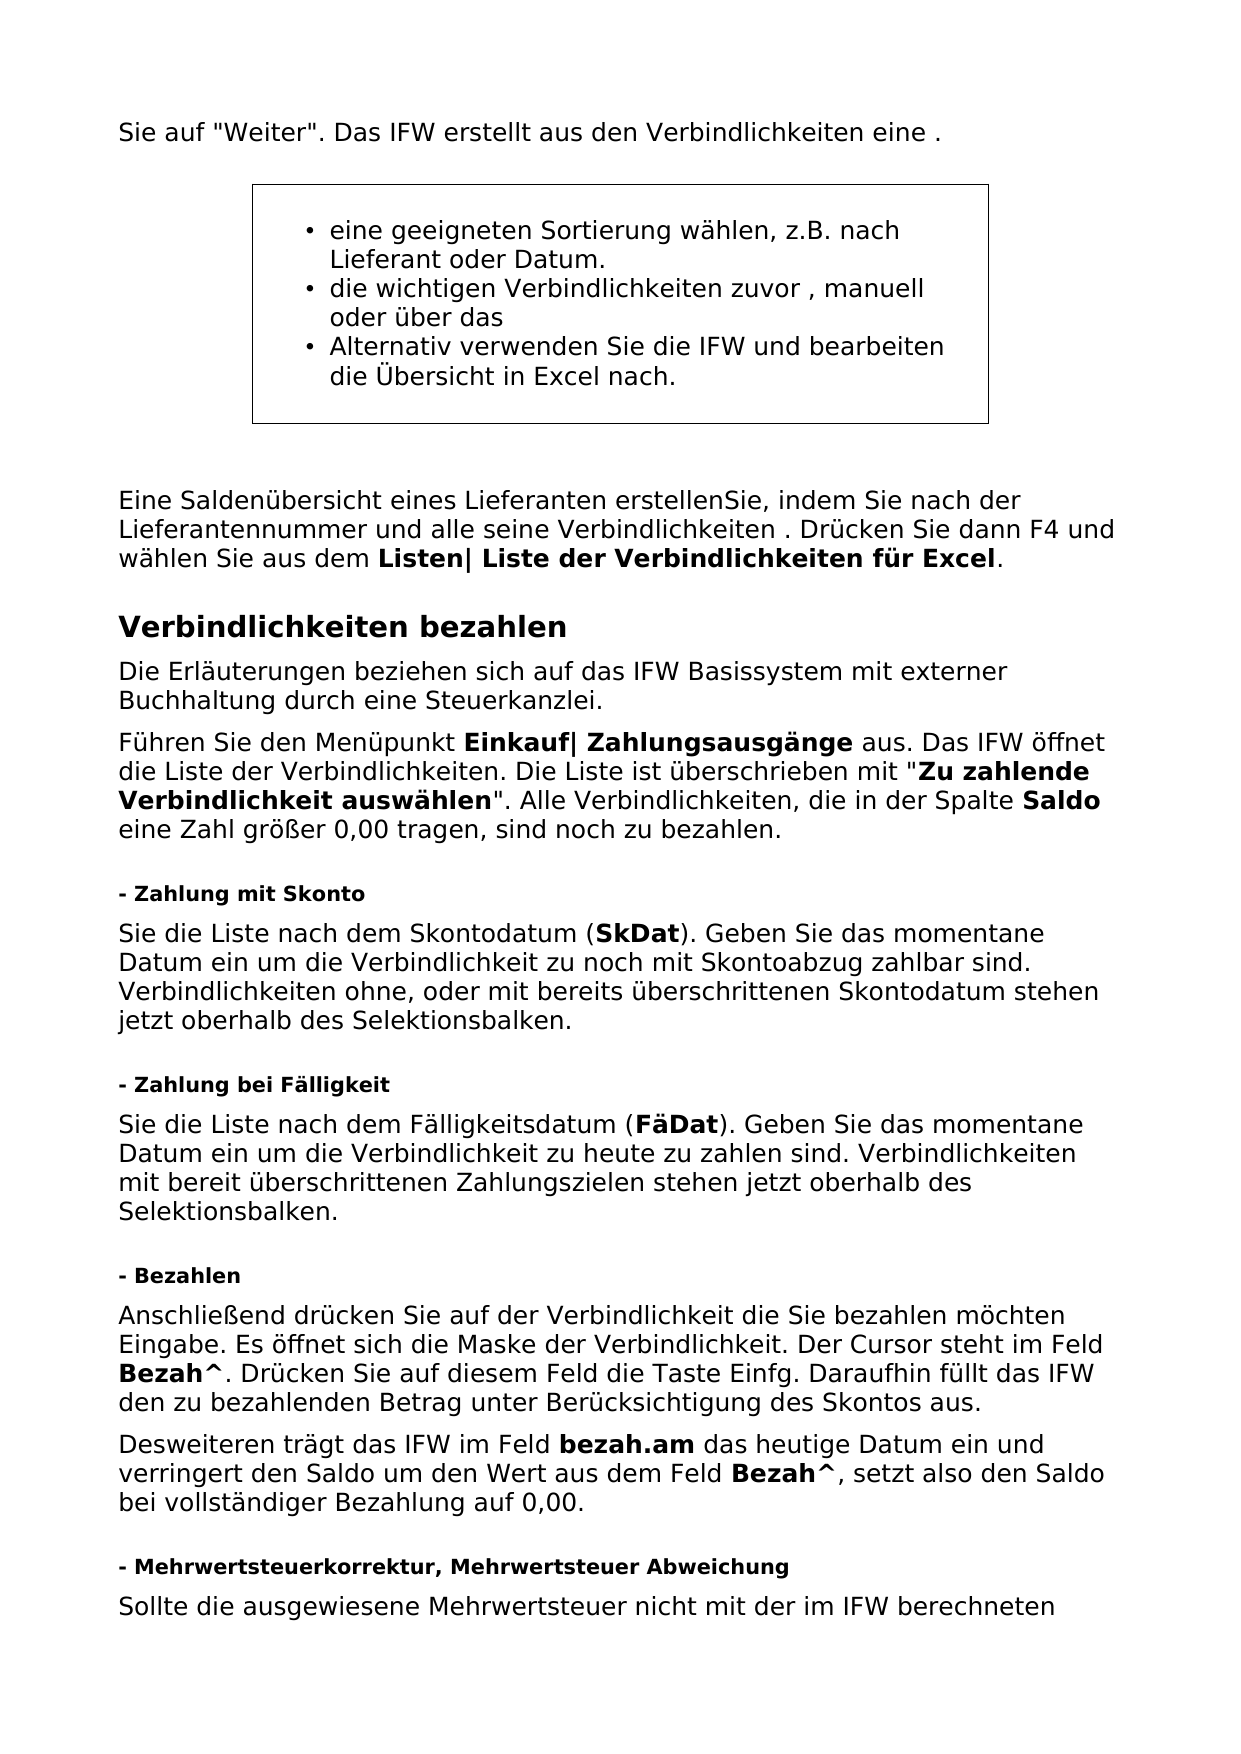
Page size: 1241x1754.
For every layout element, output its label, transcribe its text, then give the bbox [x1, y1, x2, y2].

text Sie die Liste nach dem Skontodatum (SkDat). Geben Sie das momentane Datum ein um die Verbindlichkeit zu noch mit Skontoabzug zahlbar sind. Verbindlichkeiten ohne, oder mit bereits überschrittenen Skontodatum stehen jetzt oberhalb des Selektionsbalken. [118, 919, 1122, 1036]
subtitle - Zahlung mit Skonto [118, 882, 1122, 907]
text Führen Sie den Menüpunkt Einkauf| Zahlungsausgänge aus. Das IFW öffnet die Liste der Verbindlichkeiten. Die Liste ist überschrieben mit "Zu zahlende Verbindlichkeit auswählen". Alle Verbindlichkeiten, die in der Spalte Saldo eine Zahl größer 0,00 tragen, sind noch zu bezahlen. [118, 728, 1122, 845]
text Sie die Liste nach dem Fälligkeitsdatum (FäDat). Geben Sie das momentane Datum ein um die Verbindlichkeit zu heute zu zahlen sind. Verbindlichkeiten mit bereit überschrittenen Zahlungszielen stehen jetzt oberhalb des Selektionsbalken. [118, 1110, 1122, 1227]
subtitle - Zahlung bei Fälligkeit [118, 1073, 1122, 1097]
text Sie auf "Weiter". Das IFW erstellt aus den Verbindlichkeiten eine . [118, 118, 1122, 147]
text Sollte die ausgewiesene Mehrwertsteuer nicht mit der im IFW berechneten [118, 1592, 1122, 1621]
text Die Erläuterungen beziehen sich auf das IFW Basissystem mit externer Buchhaltung durch eine Steuerkanzlei. [118, 657, 1122, 716]
table_header eine geeigneten Sortierung wählen, z.B. nach Lieferant oder Datum. die wichtigen Verbindlichkeiten zuvor , manuell oder über das Alternativ verwenden Sie die IFW und bearbeiten die Übersicht in Excel nach. [253, 185, 988, 423]
text Anschließend drücken Sie auf der Verbindlichkeit die Sie bezahlen möchten Eingabe. Es öffnet sich die Maske der Verbindlichkeit. Der Cursor steht im Feld Bezah^. Drücken Sie auf diesem Feld die Taste Einfg. Daraufhin füllt das IFW den zu bezahlenden Betrag unter Berücksichtigung des Skontos aus. [118, 1301, 1122, 1418]
subtitle Verbindlichkeiten bezahlen [118, 611, 1122, 645]
subtitle - Bezahlen [118, 1264, 1122, 1288]
text Eine Saldenübersicht eines Lieferanten erstellenSie, indem Sie nach der Lieferantennummer und alle seine Verbindlichkeiten . Drücken Sie dann F4 und wählen Sie aus dem Listen| Liste der Verbindlichkeiten für Excel. [118, 486, 1122, 573]
text Desweiteren trägt das IFW im Feld bezah.am das heutige Datum ein und verringert den Saldo um den Wert aus dem Feld Bezah^, setzt also den Saldo bei vollständiger Bezahlung auf 0,00. [118, 1430, 1122, 1518]
subtitle - Mehrwertsteuerkorrektur, Mehrwertsteuer Abweichung [118, 1555, 1122, 1579]
